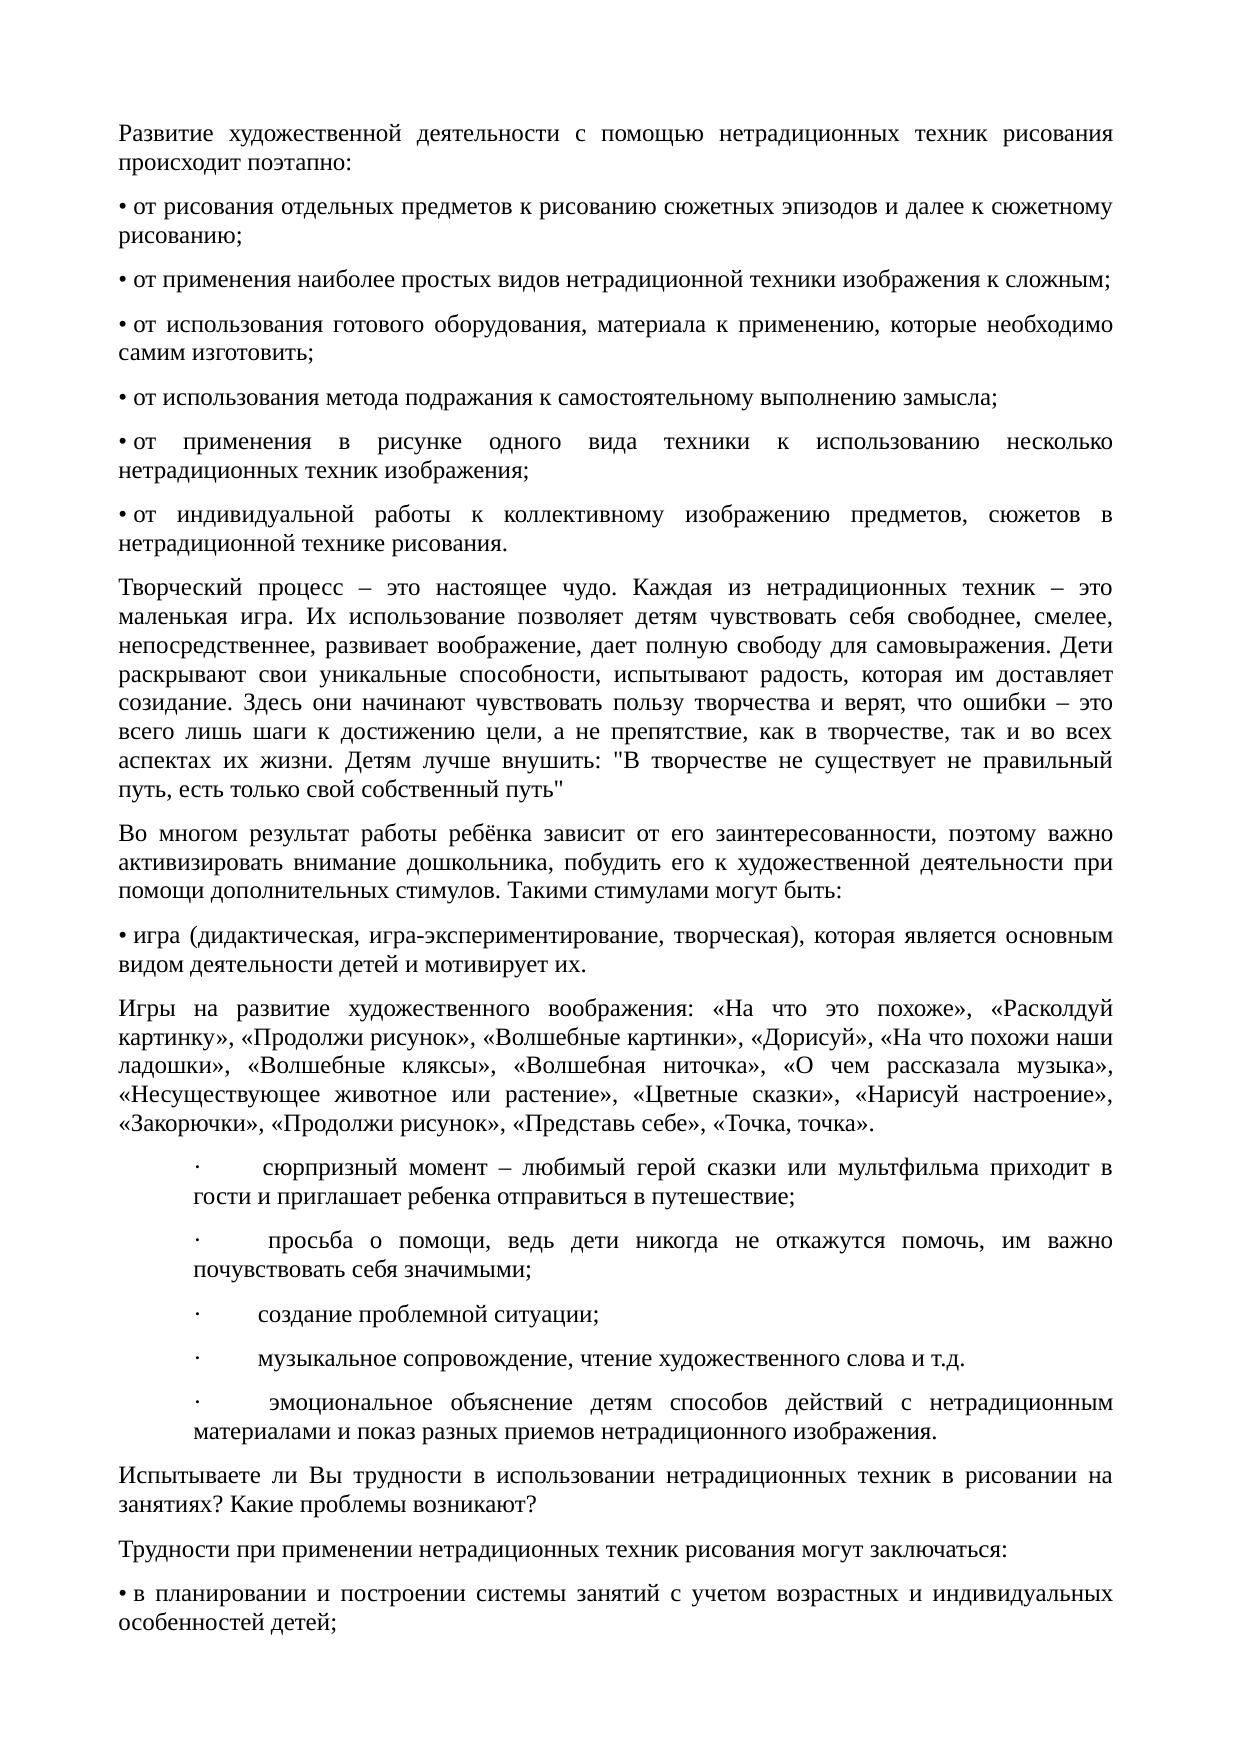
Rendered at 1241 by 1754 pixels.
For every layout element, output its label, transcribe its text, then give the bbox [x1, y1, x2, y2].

text • от индивидуальной работы к коллективному изображению предметов, сюжетов в нетрадиционной технике рисования. [118, 499, 1114, 557]
text Творческий процесс – это настоящее чудо. Каждая из нетрадиционных техник – это маленькая игра. Их использование позволяет детям чувствовать себя свободнее, смелее, непосредственнее, развивает воображение, дает полную свободу для самовыражения. Дети раскрывают свои уникальные способности, испытывают радость, которая им доставляет созидание. Здесь они начинают чувствовать пользу творчества и верят, что ошибки – это всего лишь шаги к достижению цели, а не препятствие, как в творчестве, так и во всех аспектах их жизни. Детям лучше внушить: "В творчестве не существует не правильный путь, есть только свой собственный путь" [118, 572, 1114, 802]
text Развитие художественной деятельности с помощью нетрадиционных техник рисования происходит поэтапно: [118, 118, 1114, 176]
text · эмоциональное объяснение детям способов действий с нетрадиционным материалами и показ разных приемов нетрадиционного изображения. [193, 1387, 1114, 1445]
text · просьба о помощи, ведь дети никогда не откажутся помочь, им важно почувствовать себя значимыми; [193, 1226, 1114, 1283]
text Испытываете ли Вы трудности в использовании нетрадиционных техник в рисовании на занятиях? Какие проблемы возникают? [118, 1461, 1114, 1518]
text · создание проблемной ситуации; [193, 1299, 1114, 1327]
text • от использования готового оборудования, материала к применению, которые необходимо самим изготовить; [118, 309, 1114, 366]
text • от применения в рисунке одного вида техники к использованию несколько нетрадиционных техник изображения; [118, 426, 1114, 484]
text • в планировании и построении системы занятий с учетом возрастных и индивидуальных особенностей детей; [118, 1578, 1114, 1636]
text Трудности при применении нетрадиционных техник рисования могут заключаться: [118, 1534, 1114, 1562]
text • от рисования отдельных предметов к рисованию сюжетных эпизодов и далее к сюжетному рисованию; [118, 191, 1114, 249]
text Во многом результат работы ребёнка зависит от его заинтересованности, поэтому важно активизировать внимание дошкольника, побудить его к художественной деятельности при помощи дополнительных стимулов. Такими стимулами могут быть: [118, 818, 1114, 904]
text • от использования метода подражания к самостоятельному выполнению замысла; [118, 382, 1114, 411]
text Игры на развитие художественного воображения: «На что это похоже», «Расколдуй картинку», «Продолжи рисунок», «Волшебные картинки», «Дорисуй», «На что похожи наши ладошки», «Волшебные кляксы», «Волшебная ниточка», «О чем рассказала музыка», «Несуществующее животное или растение», «Цветные сказки», «Нарисуй настроение», «Закорючки», «Продолжи рисунок», «Представь себе», «Точка, точка». [118, 993, 1114, 1137]
text • игра (дидактическая, игра-экспериментирование, творческая), которая является основным видом деятельности детей и мотивирует их. [118, 920, 1114, 977]
text • от применения наиболее простых видов нетрадиционной техники изображения к сложным; [118, 264, 1114, 293]
text · музыкальное сопровождение, чтение художественного слова и т.д. [193, 1343, 1114, 1372]
text · сюрпризный момент – любимый герой сказки или мультфильма приходит в гости и приглашает ребенка отправиться в путешествие; [193, 1152, 1114, 1210]
